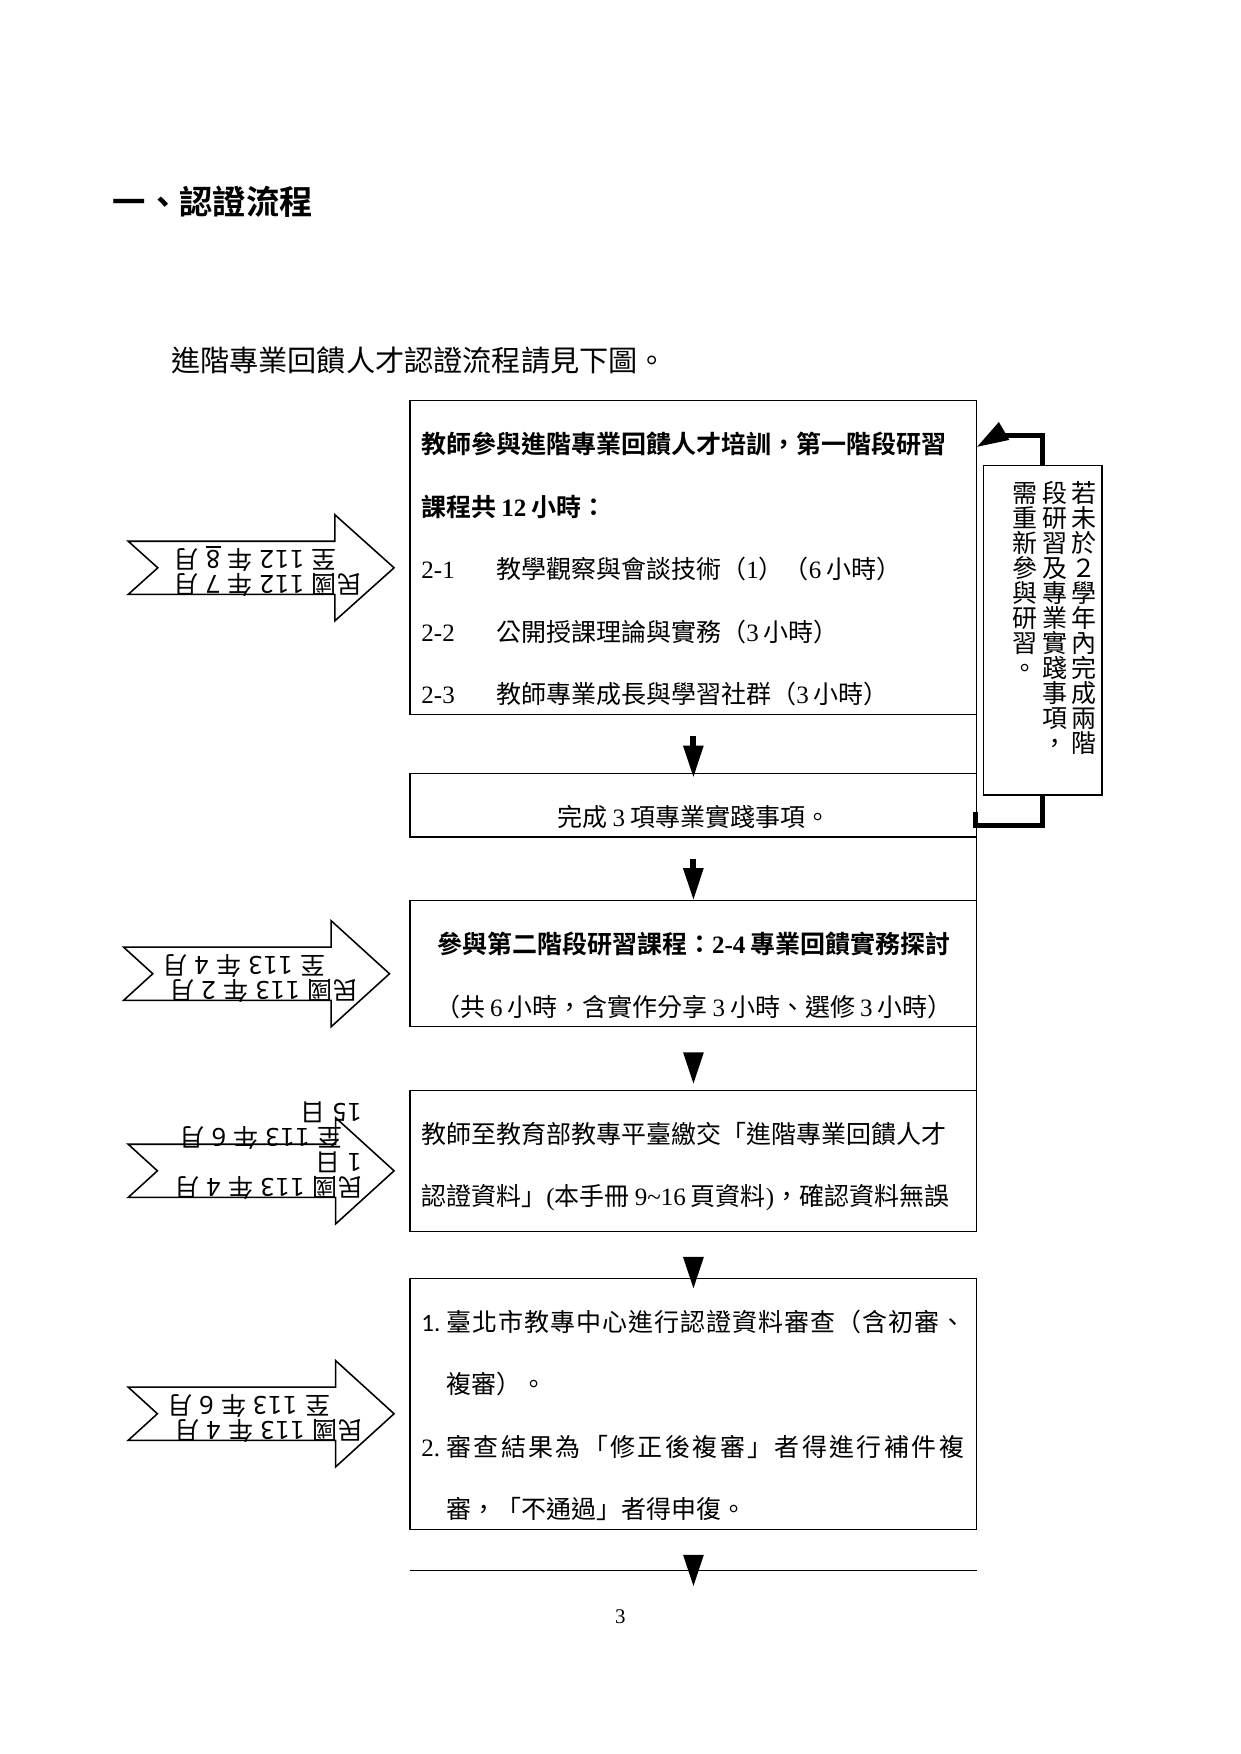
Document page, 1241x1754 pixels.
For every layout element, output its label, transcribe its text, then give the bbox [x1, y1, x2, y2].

table_cell [113, 714, 410, 773]
table_header [113, 400, 409, 714]
table_header 教師參與進階專業回饋人才培訓，第一階段研習課程共12小時： 教學觀察與會談技術（1）（6小時） 公開授課理論與實務（3小時） 教師專業成長與學習社群（3小時） [411, 401, 976, 714]
table_cell 臺北市教專中心進行認證資料審查（含初審、複審）。 審查結果為「修正後複審」者得進行補件複審，「不通過」者得申復。 [411, 1279, 976, 1528]
table_cell 參與第二階段研習課程：2-4專業回饋實務探討 （共6小時，含實作分享3小時、選修3小時） [411, 901, 976, 1026]
table_cell [113, 1278, 409, 1528]
table_cell [410, 715, 976, 773]
table_cell [113, 900, 409, 1026]
table_cell [410, 1232, 977, 1277]
table_cell 教師至教育部教專平臺繳交「進階專業回饋人才認證資料」(本手冊9~16頁資料)，確認資料無誤後進行線上提交。 [411, 1091, 976, 1231]
table_cell 完成3項專業實踐事項。 [411, 774, 976, 836]
table_cell [410, 1027, 976, 1089]
table_cell [113, 1090, 409, 1231]
table_cell [113, 1529, 410, 1570]
table_cell [977, 1529, 1128, 1570]
table_cell [410, 838, 976, 900]
table_cell [113, 1026, 410, 1089]
table_cell [113, 773, 409, 836]
table_cell [113, 836, 410, 900]
table_cell [977, 1231, 1128, 1277]
table_header [977, 438, 1040, 823]
table_cell [113, 1231, 410, 1277]
table_cell [410, 1530, 977, 1570]
table_cell [977, 1278, 1128, 1528]
table_header [977, 400, 1128, 1231]
subtitle 一、認證流程 [112, 158, 1128, 221]
text 進階專業回饋人才認證流程請見下圖。 [112, 317, 1128, 380]
